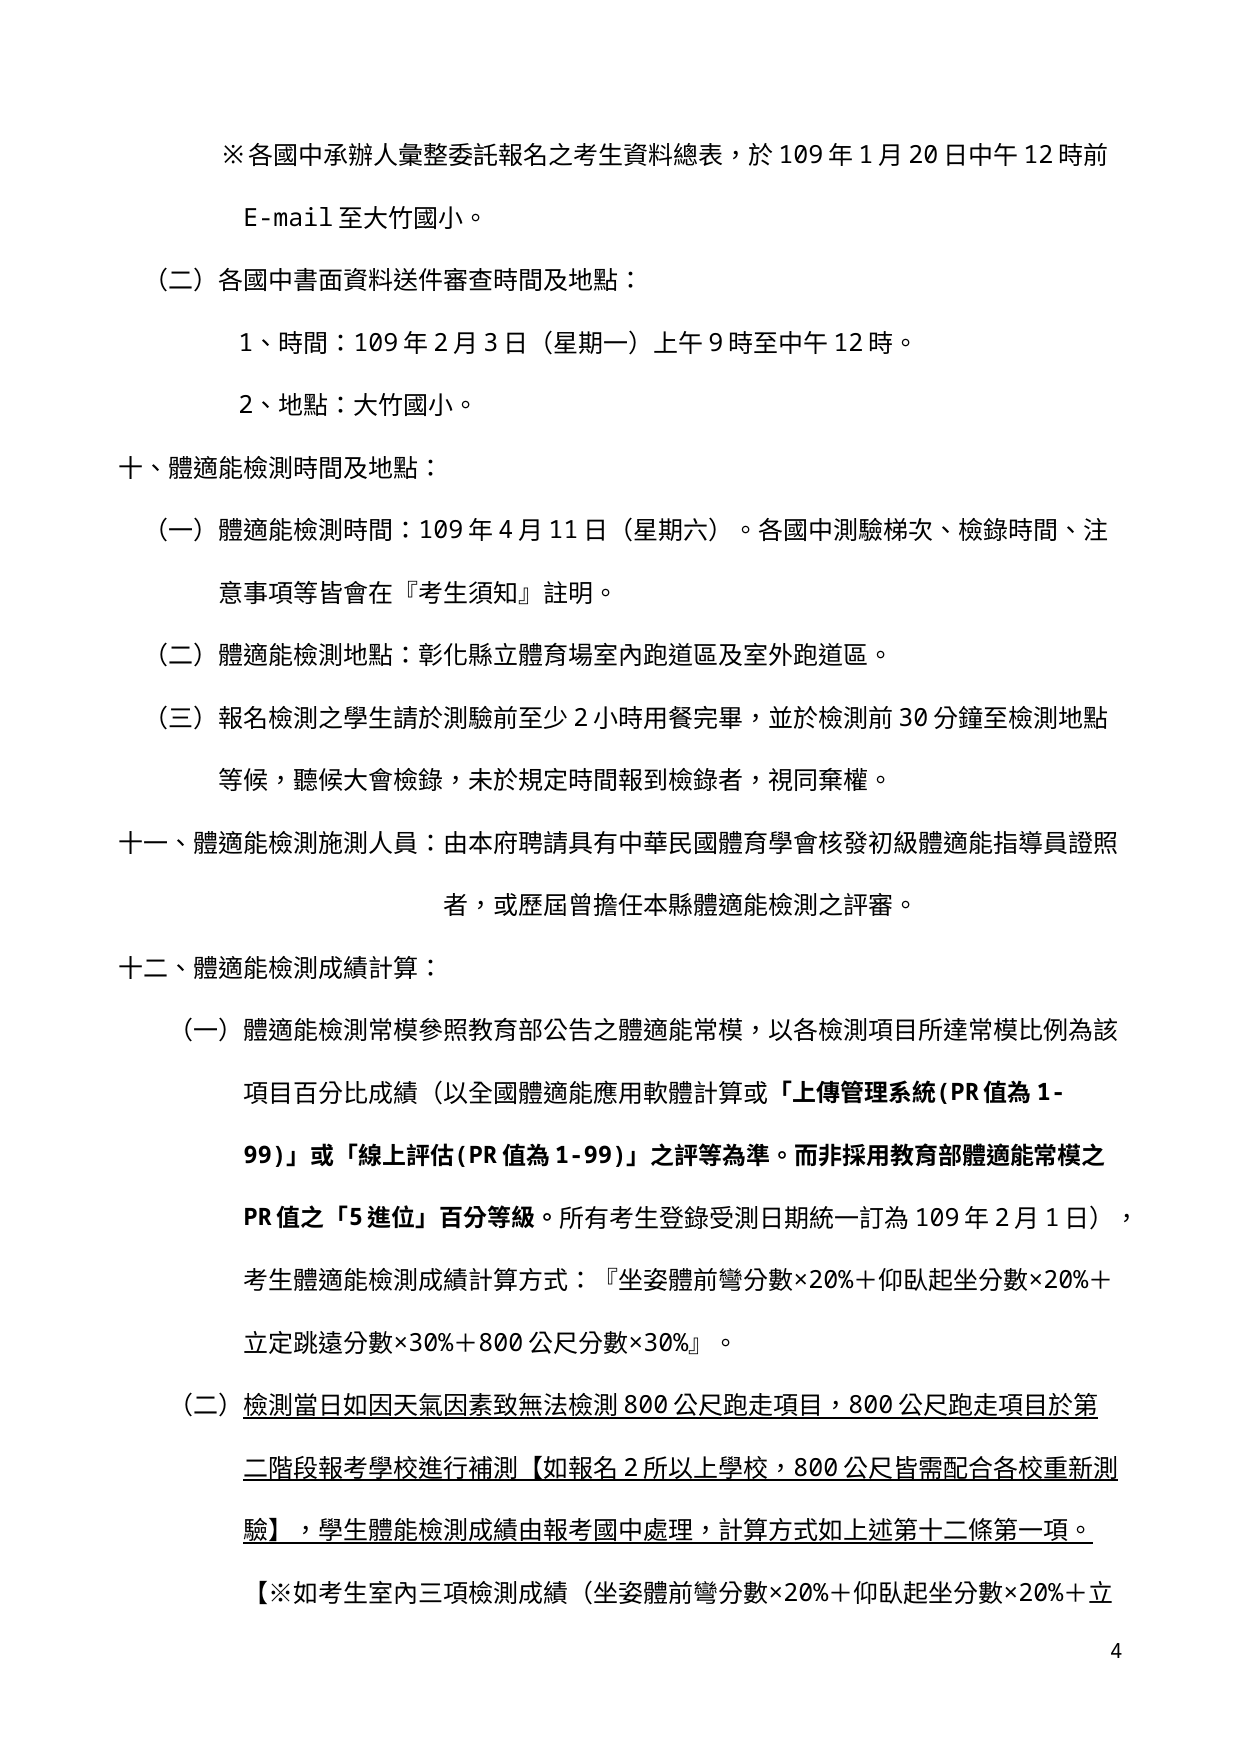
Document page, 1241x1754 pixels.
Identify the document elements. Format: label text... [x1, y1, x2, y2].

text 2、地點：大竹國小。 [118, 362, 1122, 425]
text 1、時間：109年2月3日（星期一）上午9時至中午12時。 [118, 300, 1122, 362]
text （二）檢測當日如因天氣因素致無法檢測800公尺跑走項目，800公尺跑走項目於第二階段報考學校進行補測【如報名2所以上學校，800公尺皆需配合各校重新測驗】，學生體能檢測成績由報考國中處理，計算方式如上述第十二條第一項。 【※如考生室內三項檢測成績（坐姿體前彎分數×20%＋仰臥起坐分數×20%＋立 [168, 1362, 1122, 1612]
text （一）體適能檢測時間：109年4月11日（星期六）。各國中測驗梯次、檢錄時間、注意事項等皆會在『考生須知』註明。 [143, 487, 1122, 612]
text ※各國中承辦人彙整委託報名之考生資料總表，於109年1月20日中午12時前E-mail至大竹國小。 [218, 112, 1122, 237]
text 者，或歷屆曾擔任本縣體適能檢測之評審。 [406, 862, 1122, 925]
text （三）報名檢測之學生請於測驗前至少2小時用餐完畢，並於檢測前30分鐘至檢測地點等候，聽候大會檢錄，未於規定時間報到檢錄者，視同棄權。 [143, 675, 1122, 800]
text （二）各國中書面資料送件審查時間及地點： [143, 237, 1122, 300]
text （一）體適能檢測常模參照教育部公告之體適能常模，以各檢測項目所達常模比例為該項目百分比成績（以全國體適能應用軟體計算或「上傳管理系統(PR值為1-99)」或「線上評估(PR值為1-99)」之評等為準。而非採用教育部體適能常模之PR值之「5進位」百分等級。所有考生登錄受測日期統一訂為109年2月1日），考生體適能檢測成績計算方式：『坐姿體前彎分數×20%＋仰臥起坐分數×20%＋立定跳遠分數×30%＋800公尺分數×30%』。 [168, 987, 1122, 1362]
text 十二、體適能檢測成績計算： [118, 925, 1122, 987]
text 十一、體適能檢測施測人員：由本府聘請具有中華民國體育學會核發初級體適能指導員證照 [118, 800, 1122, 862]
text 十、體適能檢測時間及地點： [118, 425, 1122, 487]
text （二）體適能檢測地點：彰化縣立體育場室內跑道區及室外跑道區。 [143, 612, 1122, 675]
